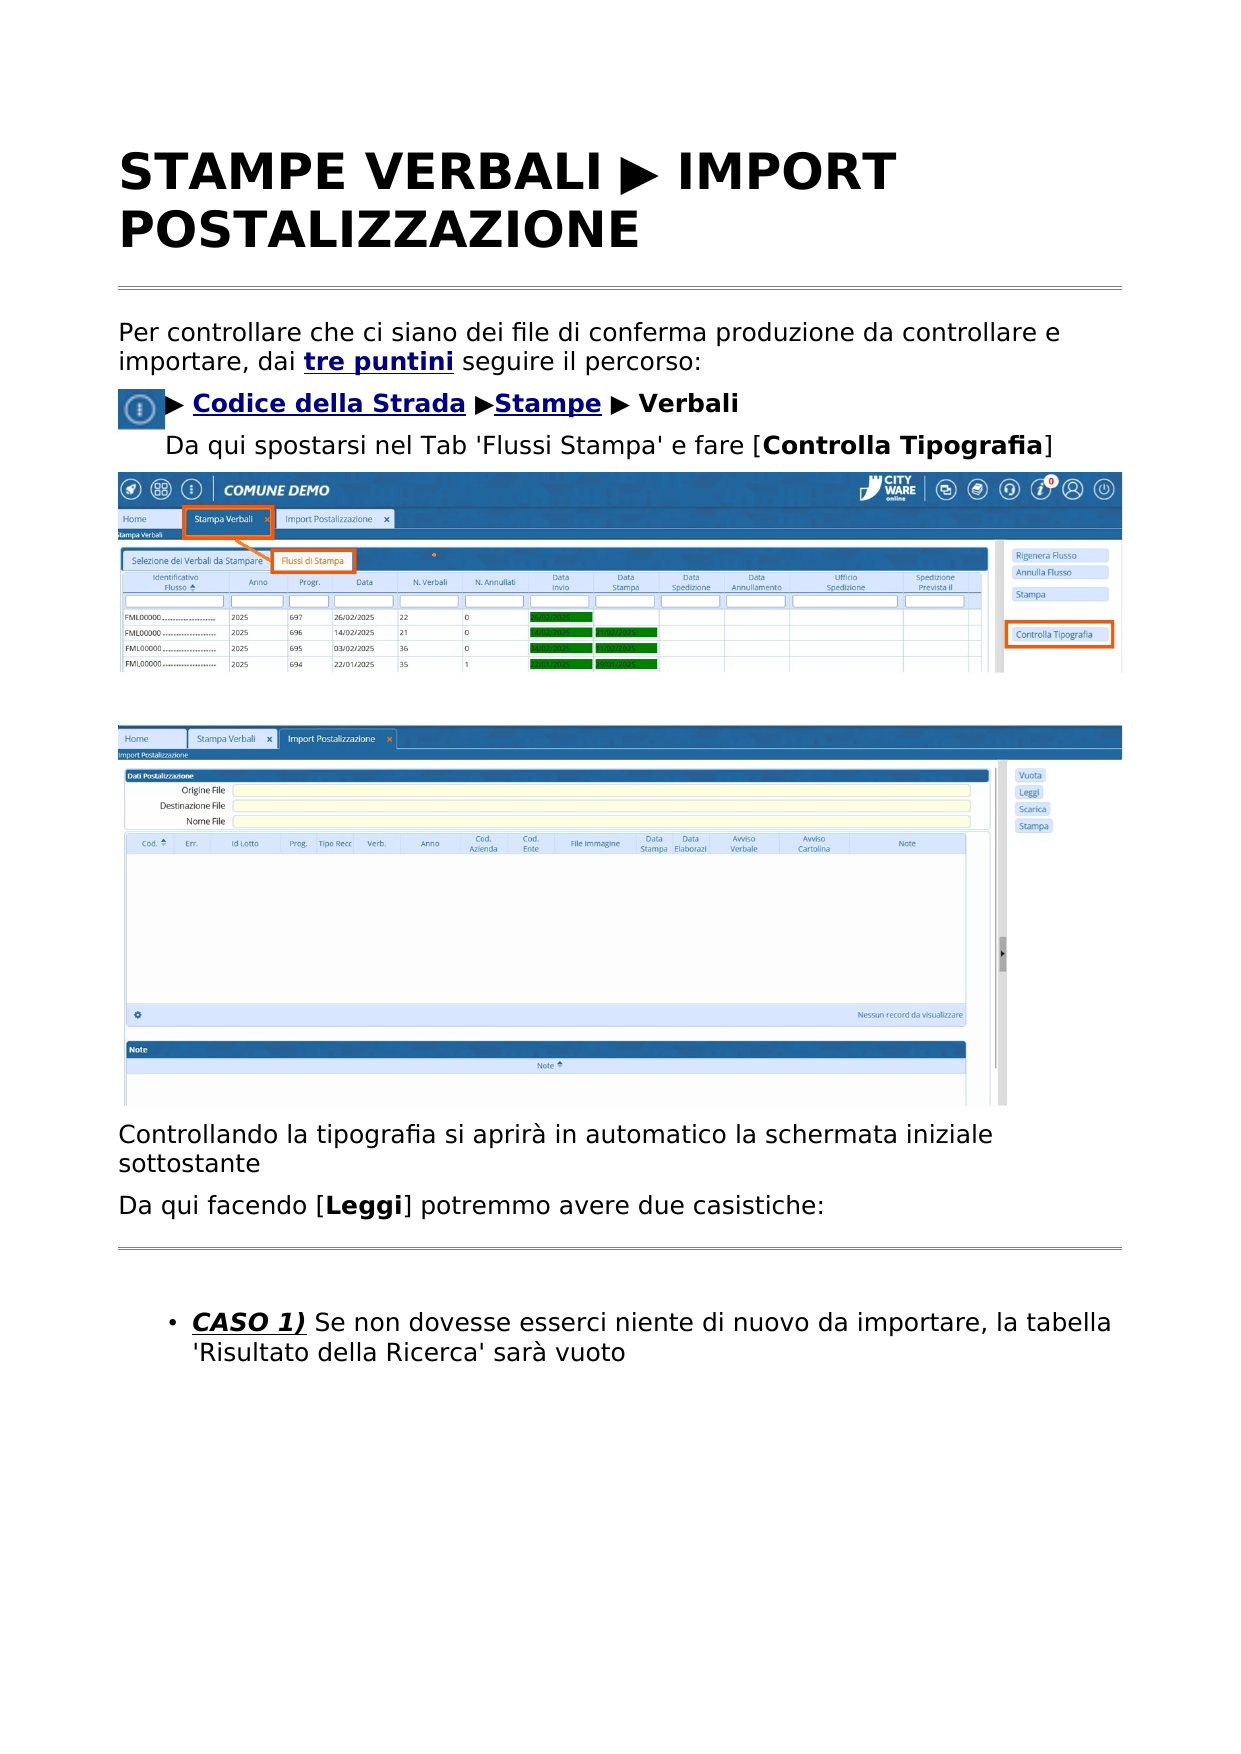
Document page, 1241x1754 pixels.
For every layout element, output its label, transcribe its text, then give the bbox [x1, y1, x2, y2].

list CASO 1) Se non dovesse esserci niente di nuovo da importare, la tabella 'Risultato della Ricerca' sarà vuoto [177, 1308, 1122, 1367]
text Per controllare che ci siano dei file di conferma produzione da controllare e importare, dai tre puntini seguire il percorso: [118, 318, 1122, 377]
picture [118, 472, 1123, 680]
text Da qui facendo [Leggi] potremmo avere due casistiche: [118, 1191, 1122, 1220]
picture [118, 721, 1123, 1121]
picture [118, 389, 166, 434]
text ▶ Codice della Strada ▶Stampe ▶ Verbali [166, 389, 1122, 418]
text Controllando la tipografia si aprirà in automatico la schermata iniziale sottostante [118, 1121, 1122, 1178]
text Da qui spostarsi nel Tab 'Flussi Stampa' e fare [Controlla Tipografia] [118, 431, 1122, 460]
subtitle STAMPE VERBALI ▶ IMPORT POSTALIZZAZIONE [118, 143, 1122, 259]
